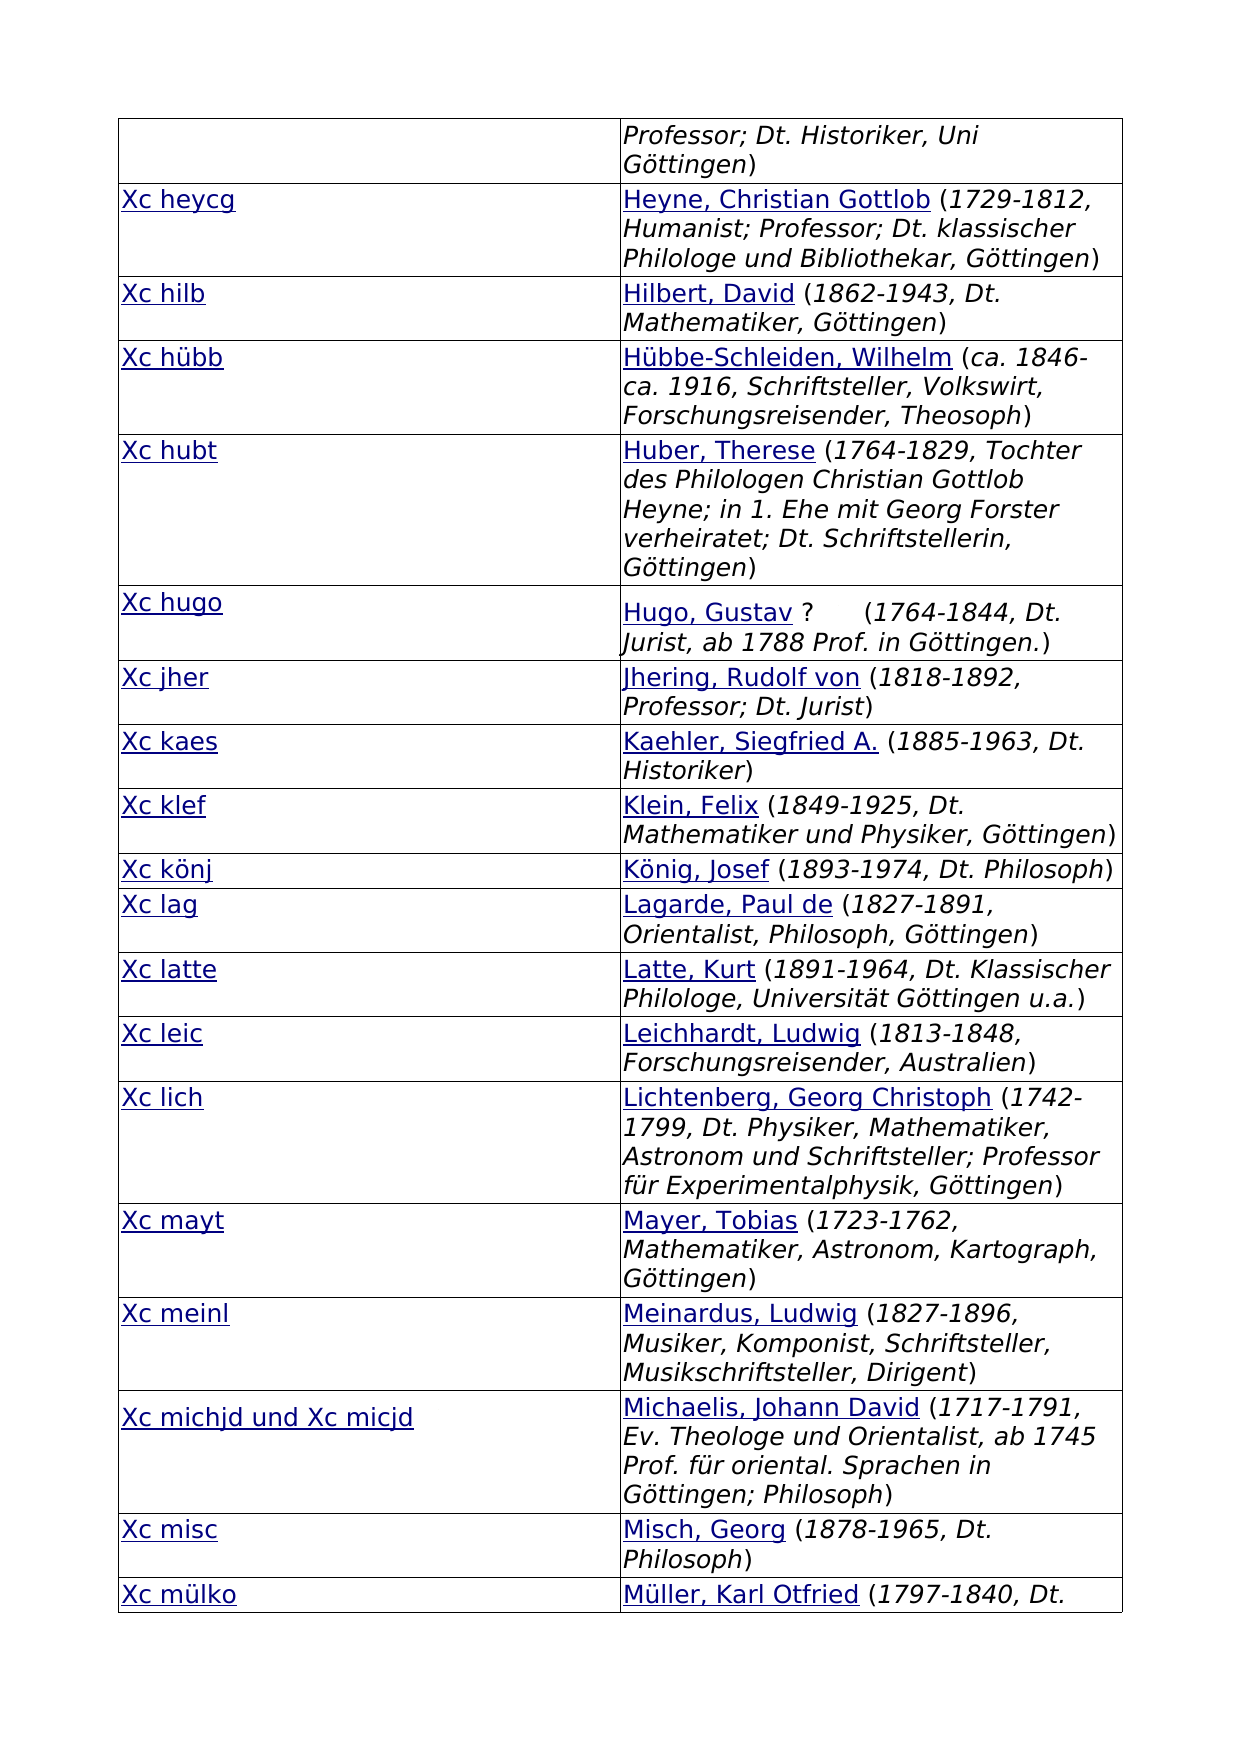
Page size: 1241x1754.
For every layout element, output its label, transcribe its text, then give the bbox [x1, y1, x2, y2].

table_cell Jhering, Rudolf von (1818-1892, Professor; Dt. Jurist) [621, 661, 1122, 724]
table_cell Xc michjd und Xc micjd [119, 1391, 620, 1513]
table_cell Latte, Kurt (1891-1964, Dt. Klassischer Philologe, Universität Göttingen u.a.) [621, 953, 1122, 1016]
table_cell König, Josef (1893-1974, Dt. Philosoph) [621, 854, 1122, 888]
table_cell Xc jher [119, 661, 620, 724]
table_cell Huber, Therese (1764-1829, Tochter des Philologen Christian Gottlob Heyne; in 1. Ehe mit Georg Forster verheiratet; Dt. Schriftstellerin, Göttingen) [621, 435, 1122, 585]
table_cell Xc heycg [119, 184, 620, 276]
table_cell Xc mayt [119, 1204, 620, 1297]
table_cell Xc leic [119, 1017, 620, 1081]
table_cell Xc hugo [119, 586, 620, 660]
table_cell Xc misc [119, 1514, 620, 1577]
table_cell Xc mülko [119, 1578, 620, 1612]
table_cell Müller, Karl Otfried (1797-1840, Dt. [621, 1578, 1122, 1612]
table_cell Xc hilb [119, 277, 620, 340]
table_cell Xc lich [119, 1082, 620, 1203]
table_cell Hugo, Gustav ? (1764-1844, Dt. Jurist, ab 1788 Prof. in Göttingen.) [621, 586, 1122, 660]
table_cell Xc kaes [119, 725, 620, 788]
table_cell Hilbert, David (1862-1943, Dt. Mathematiker, Göttingen) [621, 277, 1122, 340]
table_cell Xc könj [119, 854, 620, 888]
table_cell Professor; Dt. Historiker, Uni Göttingen) [621, 119, 1122, 182]
table_cell Hübbe-Schleiden, Wilhelm (ca. 1846-ca. 1916, Schriftsteller, Volkswirt, Forschungsreisender, Theosoph) [621, 341, 1122, 433]
table_cell Klein, Felix (1849-1925, Dt. Mathematiker und Physiker, Göttingen) [621, 789, 1122, 853]
table_cell Lichtenberg, Georg Christoph (1742-1799, Dt. Physiker, Mathematiker, Astronom und Schriftsteller; Professor für Experimentalphysik, Göttingen) [621, 1082, 1122, 1203]
table_cell Meinardus, Ludwig (1827-1896, Musiker, Komponist, Schriftsteller, Musikschriftsteller, Dirigent) [621, 1298, 1122, 1390]
table_cell Misch, Georg (1878-1965, Dt. Philosoph) [621, 1514, 1122, 1577]
table_cell Xc klef [119, 789, 620, 853]
table_cell Xc meinl [119, 1298, 620, 1390]
table_cell Heyne, Christian Gottlob (1729-1812, Humanist; Professor; Dt. klassischer Philologe und Bibliothekar, Göttingen) [621, 184, 1122, 276]
table_cell Lagarde, Paul de (1827-1891, Orientalist, Philosoph, Göttingen) [621, 889, 1122, 952]
table_cell Kaehler, Siegfried A. (1885-1963, Dt. Historiker) [621, 725, 1122, 788]
table_cell Xc hubt [119, 435, 620, 585]
table_cell Leichhardt, Ludwig (1813-1848, Forschungsreisender, Australien) [621, 1017, 1122, 1081]
table_cell Xc latte [119, 953, 620, 1016]
table_cell Mayer, Tobias (1723-1762, Mathematiker, Astronom, Kartograph, Göttingen) [621, 1204, 1122, 1297]
table_cell [119, 119, 620, 182]
table_cell Xc hübb [119, 341, 620, 433]
table_cell Michaelis, Johann David (1717-1791, Ev. Theologe und Orientalist, ab 1745 Prof. für oriental. Sprachen in Göttingen; Philosoph) [621, 1391, 1122, 1513]
table_cell Xc lag [119, 889, 620, 952]
